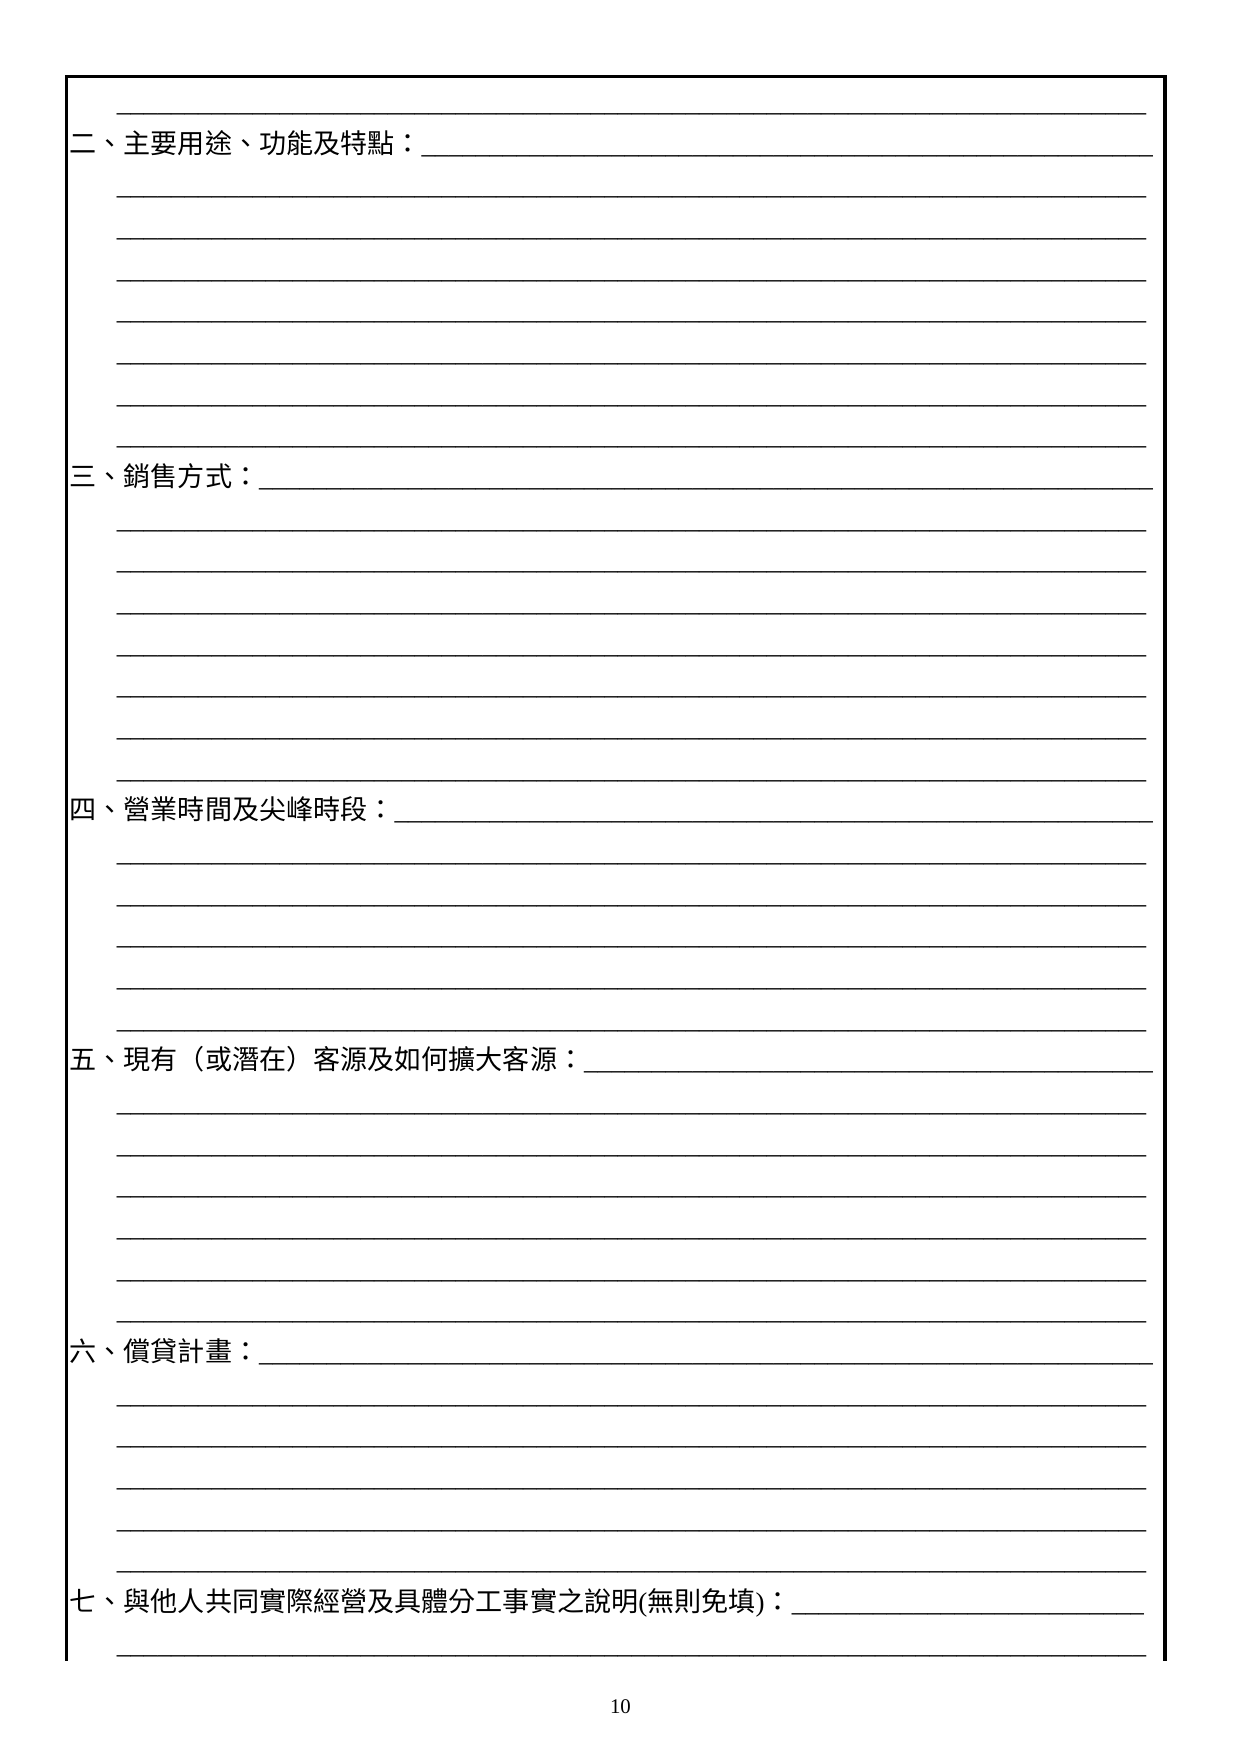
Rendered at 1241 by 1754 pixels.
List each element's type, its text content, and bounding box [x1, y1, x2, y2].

table_cell 四、營業時間及尖峰時段：____________________________________________________________________________________________________________________________________________________________________________________________________________________________________________________________________________________________________________________________________________________________________________________________________________________________________________________ [68, 786, 1163, 1036]
table_cell 三、銷售方式：______________________________________________________________________________________________________________________________________________________________________________________________________________________________________________________________________________________________________________________________________________________________________________________________________________________________________________________________________________________________________________________________________________________________________________________________________________________ [68, 453, 1163, 786]
table_cell 七、與他人共同實際經營及具體分工事實之說明(無則免填)：______________________________________________________________________________________________________ [68, 1578, 1163, 1661]
table_header ____________________________________________________________________________ [68, 78, 1163, 120]
table_cell 五、現有（或潛在）客源及如何擴大客源：__________________________________________________________________________________________________________________________________________________________________________________________________________________________________________________________________________________________________________________________________________________________________________________________________________________________________________________________________________________________________________________ [68, 1036, 1163, 1328]
table_cell 六、償貸計畫：______________________________________________________________________________________________________________________________________________________________________________________________________________________________________________________________________________________________________________________________________________________________________________________________________________________________________________________________ [68, 1328, 1163, 1578]
table_cell 二、主要用途、功能及特點：__________________________________________________________________________________________________________________________________________________________________________________________________________________________________________________________________________________________________________________________________________________________________________________________________________________________________________________________________________________________________________________________________________________________________________________________________________ [68, 120, 1163, 453]
